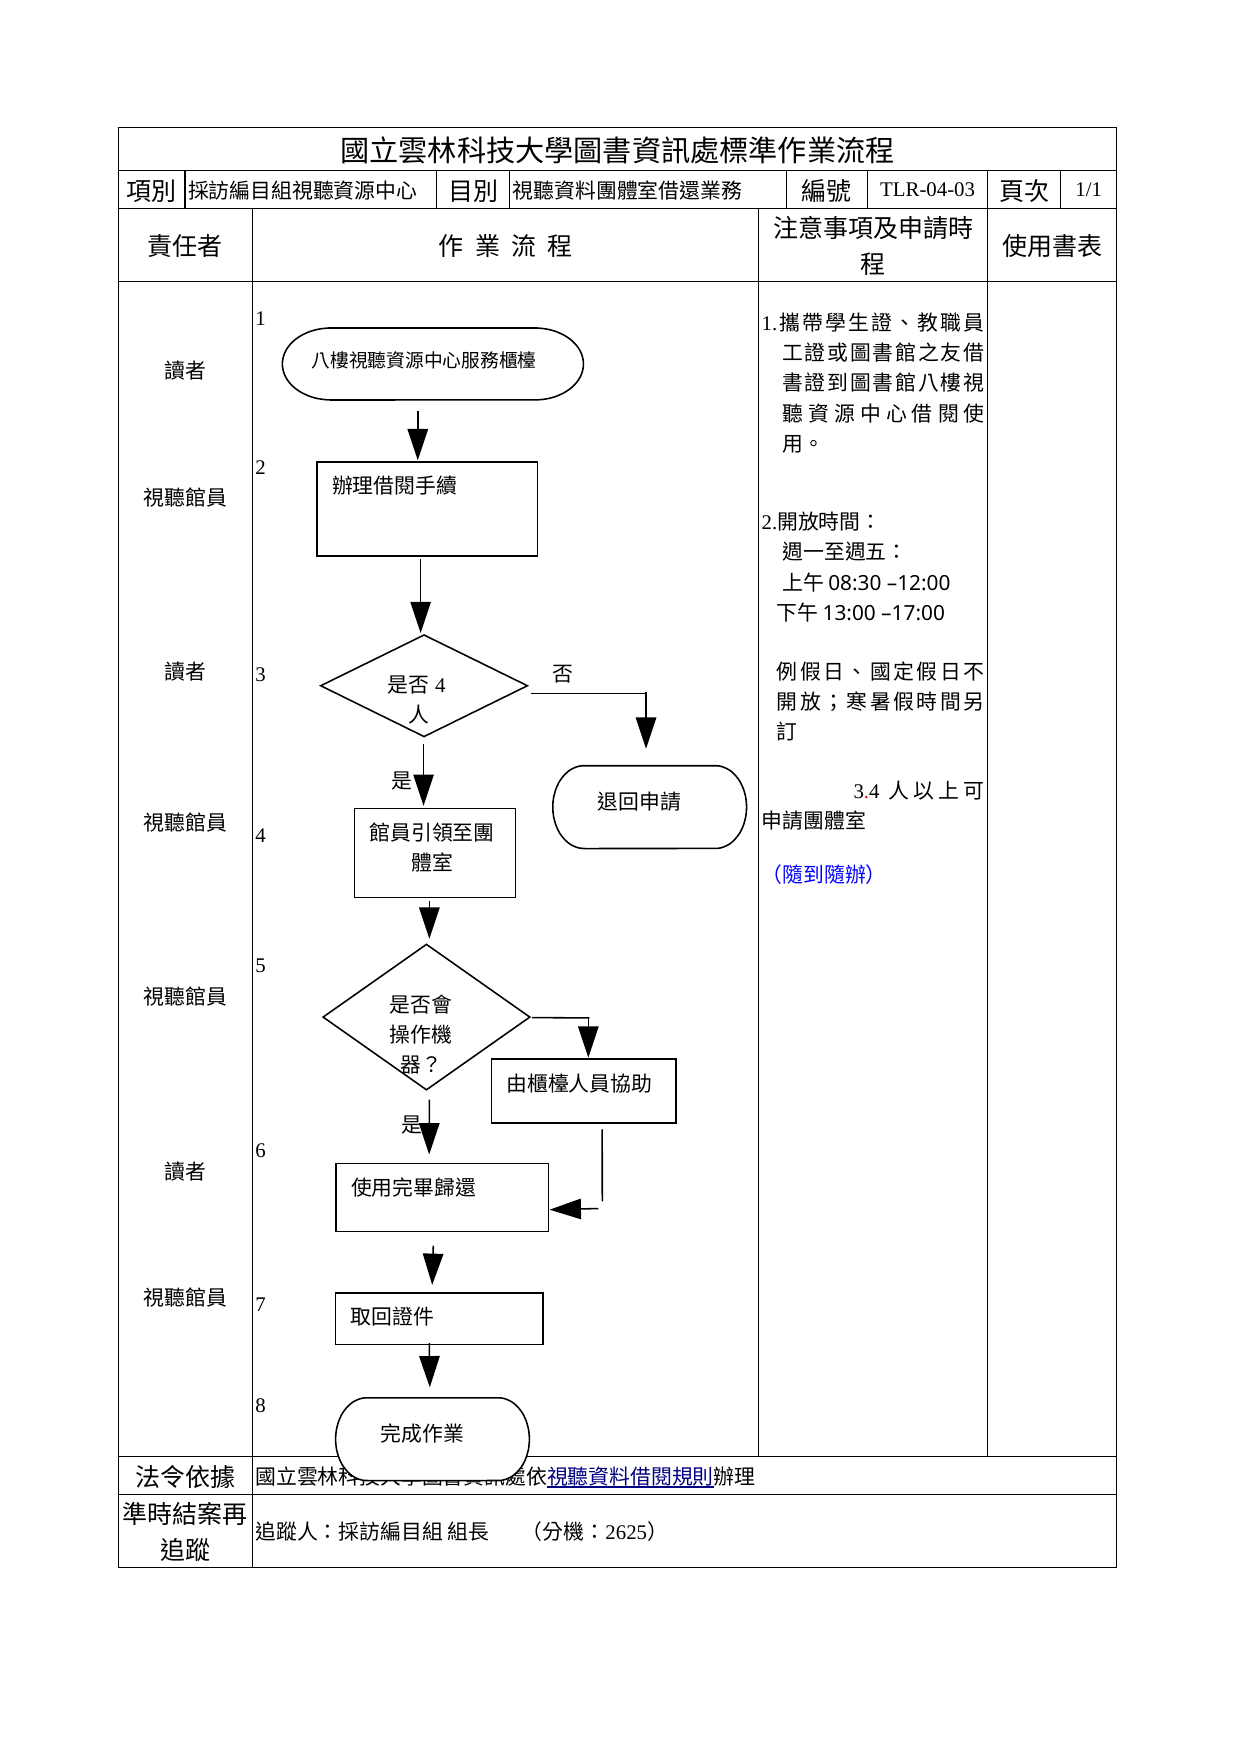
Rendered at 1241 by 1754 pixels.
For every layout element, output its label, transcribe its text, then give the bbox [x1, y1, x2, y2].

table_cell 1 2 3 否 是 4 5 否 是 6 7 8 [253, 282, 758, 1456]
table_cell 作 業 流 程 [253, 209, 758, 281]
table_cell 1/1 [1061, 171, 1116, 208]
table_cell 注意事項及申請時程 [759, 209, 987, 281]
table_cell 編號 [787, 171, 867, 208]
table_cell 視聽資料團體室借還業務 [510, 171, 786, 208]
table_header 國立雲林科技大學圖書資訊處標準作業流程 [119, 128, 1116, 170]
table_cell 責任者 [119, 209, 252, 281]
table_cell [988, 282, 1116, 1456]
table_cell 追蹤人：採訪編目組 組長 （分機：2625） [253, 1495, 1116, 1567]
table_cell 頁次 [988, 171, 1060, 208]
table_cell 國立雲林科技大學圖書資訊處依視聽資料借閱規則辦理 [253, 1457, 1116, 1493]
table_cell 採訪編目組視聽資源中心 [186, 171, 436, 208]
table_cell 1.攜帶學生證、教職員工證或圖書館之友借書證到圖書館八樓視聽資源中心借閱使用。 2.開放時間： 週一至週五： 上午08:30 –12:00 下午13:00 –17:00 例假日、國定假日不開放；寒暑假時間另訂 3.4人以上可申請團體室 （隨到隨辦） [759, 282, 987, 1456]
table_cell 目別 [437, 171, 509, 208]
table_cell 準時結案再追蹤 [119, 1495, 252, 1567]
table_cell 法令依據 [119, 1457, 252, 1493]
table_cell 項別 [119, 171, 184, 208]
table_cell 讀者 視聽館員 讀者 視聽館員 視聽館員 讀者 視聽館員 [119, 282, 252, 1456]
table_cell 使用書表 [988, 209, 1116, 281]
table_cell TLR-04-03 [868, 171, 987, 208]
